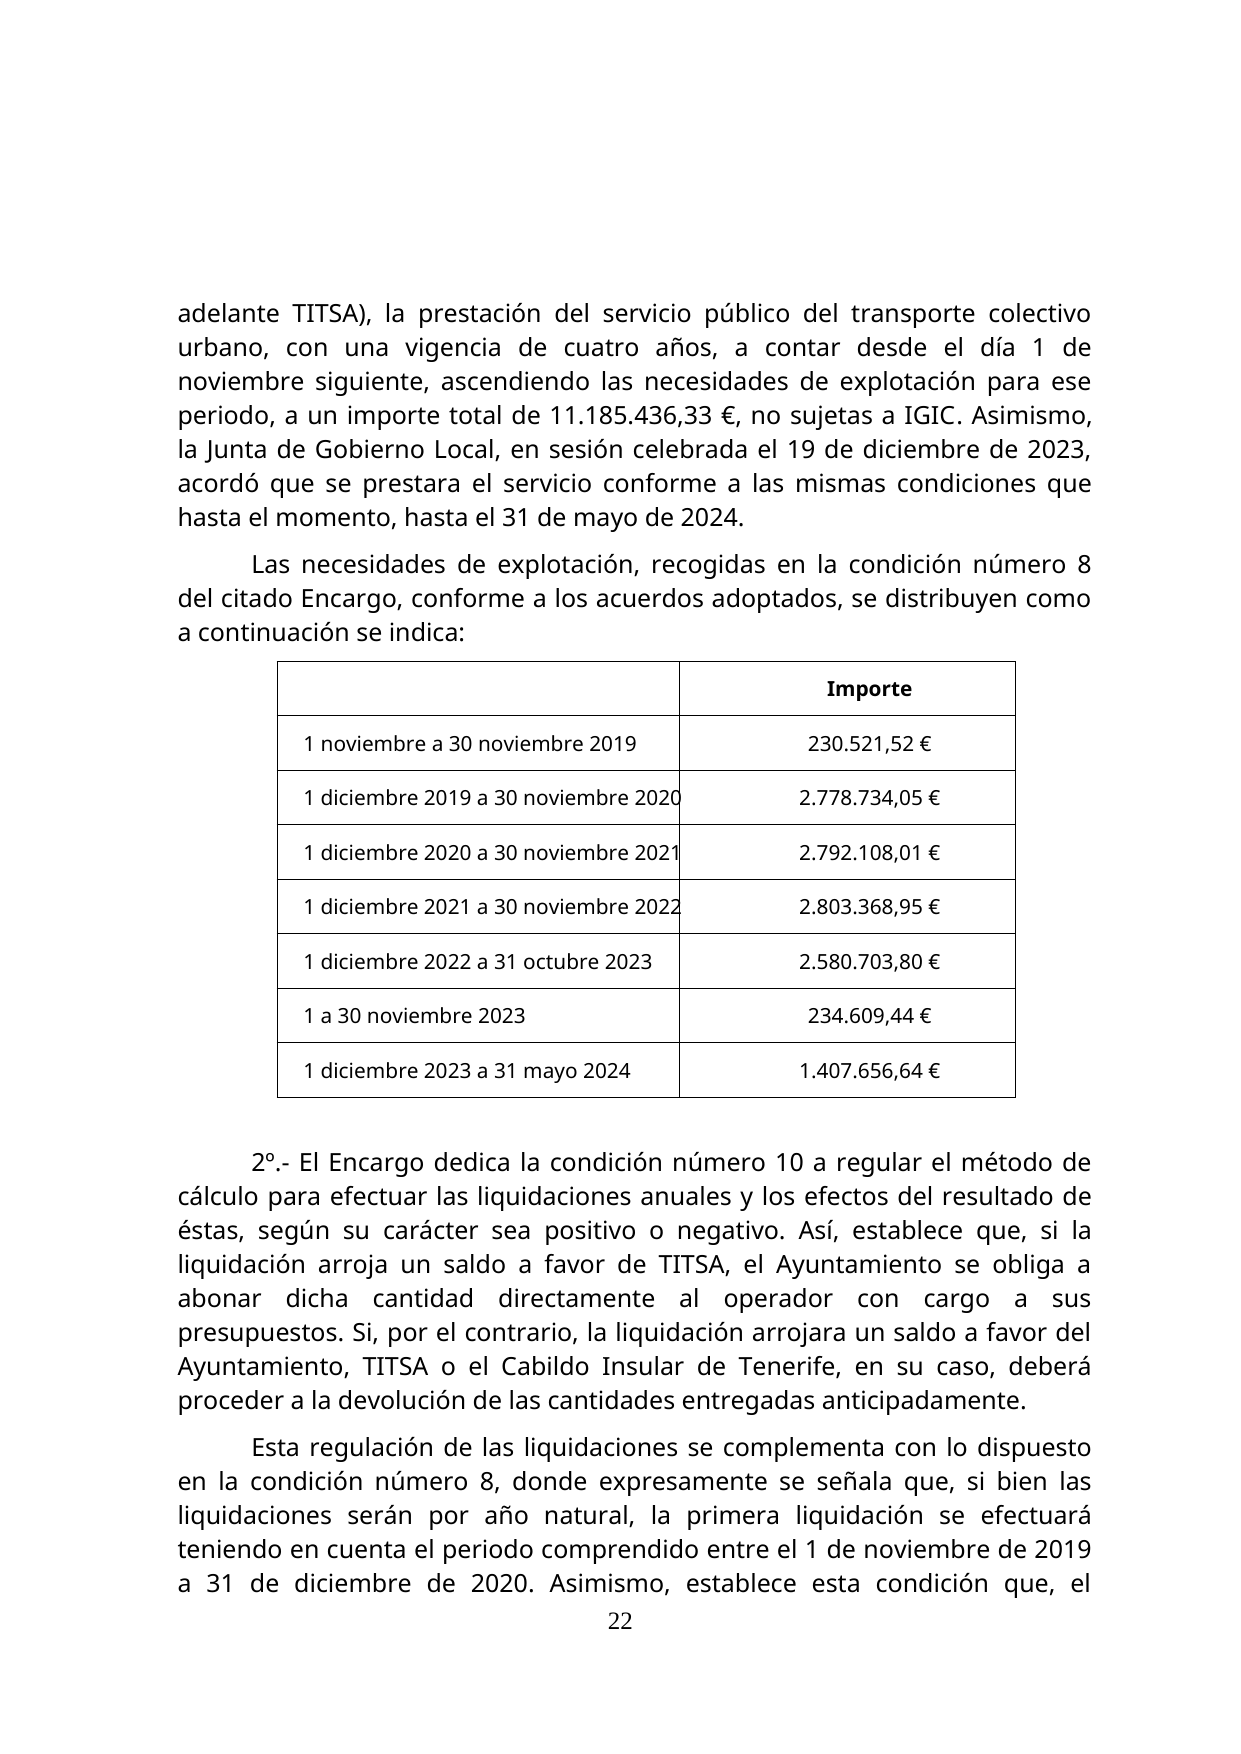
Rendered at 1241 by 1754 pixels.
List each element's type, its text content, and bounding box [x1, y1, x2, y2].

table_cell 1 a 30 noviembre 2023 [278, 989, 679, 1042]
table_cell 2.580.703,80 € [680, 934, 1015, 988]
text 2º.- El Encargo dedica la condición número 10 a regular el método de cálculo para efectuar las liquidaciones anuales y los efectos del resultado de éstas, según su carácter sea positivo o negativo. Así, establece que, si la liquidación arroja un saldo a favor de TITSA, el Ayuntamiento se obliga a abonar dicha cantidad directamente al operador con cargo a sus presupuestos. Si, por el contrario, la liquidación arrojara un saldo a favor del Ayuntamiento, TITSA o el Cabildo Insular de Tenerife, en su caso, deberá proceder a la devolución de las cantidades entregadas anticipadamente. [177, 1144, 1093, 1417]
table_header Importe [680, 662, 1015, 715]
table_cell 1 diciembre 2019 a 30 noviembre 2020 [278, 771, 679, 824]
table_cell 234.609,44 € [680, 989, 1015, 1042]
table_cell 1 diciembre 2022 a 31 octubre 2023 [278, 934, 679, 988]
table_cell 2.792.108,01 € [680, 825, 1015, 879]
text adelante TITSA), la prestación del servicio público del transporte colectivo urbano, con una vigencia de cuatro años, a contar desde el día 1 de noviembre siguiente, ascendiendo las necesidades de explotación para ese periodo, a un importe total de 11.185.436,33 €, no sujetas a IGIC. Asimismo, la Junta de Gobierno Local, en sesión celebrada el 19 de diciembre de 2023, acordó que se prestara el servicio conforme a las mismas condiciones que hasta el momento, hasta el 31 de mayo de 2024. [177, 295, 1093, 534]
table_cell 1 diciembre 2020 a 30 noviembre 2021 [278, 825, 679, 879]
table_header [278, 662, 679, 715]
text Las necesidades de explotación, recogidas en la condición número 8 del citado Encargo, conforme a los acuerdos adoptados, se distribuyen como a continuación se indica: [177, 546, 1093, 648]
text Esta regulación de las liquidaciones se complementa con lo dispuesto en la condición número 8, donde expresamente se señala que, si bien las liquidaciones serán por año natural, la primera liquidación se efectuará teniendo en cuenta el periodo comprendido entre el 1 de noviembre de 2019 a 31 de diciembre de 2020. Asimismo, establece esta condición que, el [177, 1429, 1093, 1600]
table_cell 2.778.734,05 € [680, 771, 1015, 824]
table_cell 1 diciembre 2023 a 31 mayo 2024 [278, 1043, 679, 1097]
table_cell 1.407.656,64 € [680, 1043, 1015, 1097]
table_cell 1 noviembre a 30 noviembre 2019 [278, 716, 679, 770]
table_cell 2.803.368,95 € [680, 880, 1015, 933]
table_cell 1 diciembre 2021 a 30 noviembre 2022 [278, 880, 679, 933]
table_cell 230.521,52 € [680, 716, 1015, 770]
